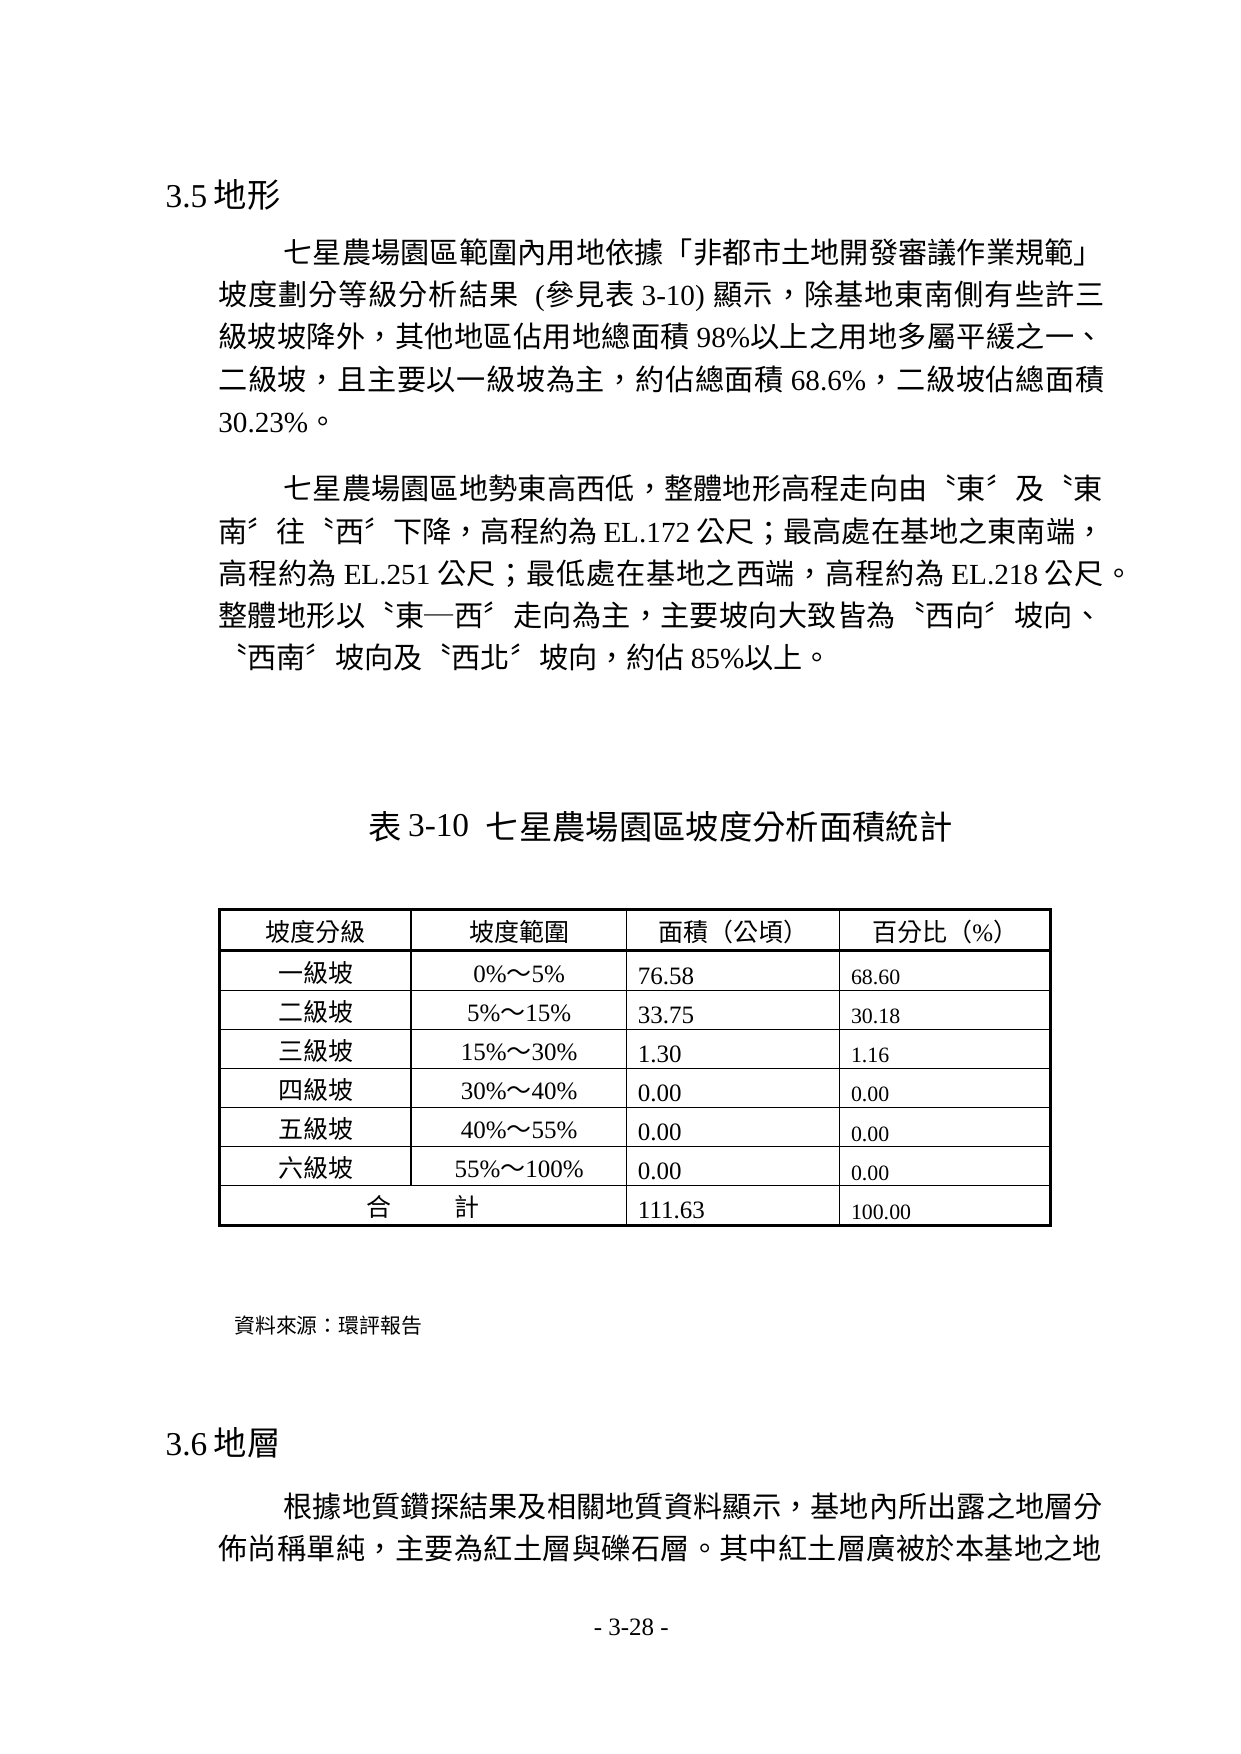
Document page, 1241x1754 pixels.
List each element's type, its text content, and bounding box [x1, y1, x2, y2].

table_cell 四級坡 [221, 1069, 410, 1107]
table_header 百分比（%） [840, 911, 1049, 949]
text 七星農場園區地勢東高西低，整體地形高程走向由〝東〞及〝東南〞往〝西〞下降，高程約為EL.172公尺；最高處在基地之東南端，高程約為EL.251公尺；最低處在基地之西端，高程約為EL.218公尺。整體地形以〝東─西〞走向為主，主要坡向大致皆為〝西向〞坡向、〝西南〞坡向及〝西北〞坡向，約佔85%以上。 [218, 466, 1104, 677]
table_cell 1.16 [840, 1030, 1049, 1068]
table_cell 5%～15% [412, 991, 626, 1028]
table_cell 1.30 [627, 1030, 839, 1068]
text 3.6地層 [165, 1417, 1104, 1465]
table_header 坡度分級 [221, 911, 410, 949]
table_cell 15%～30% [412, 1030, 626, 1068]
table_cell 76.58 [627, 952, 839, 989]
text 根據地質鑽探結果及相關地質資料顯示，基地內所出露之地層分佈尚稱單純，主要為紅土層與礫石層。其中紅土層廣被於本基地之地表，紅土下則為礫石層。礫石層伏於紅土層之下，由礫石、砂及黏土所組成，其中以礫石約佔94%～76%最多，砂及粘土為其主要之膠結填充物，但膠結性不佳，遇水則容易軟化，礫石則以石英質砂岩為主，粒徑由數公分至數十公分不等，顆粒呈圓球形至橢圓形，礫石間彼此接觸堆疊，本層亦受到粘土之影響多呈紅色或紅棕色。 [218, 1483, 1104, 1568]
table_cell 0.00 [840, 1108, 1049, 1146]
table_cell 33.75 [627, 991, 839, 1028]
table_cell 合 計 [221, 1186, 626, 1224]
table_cell 30%～40% [412, 1069, 626, 1107]
table_cell 100.00 [840, 1186, 1049, 1224]
table_cell 0.00 [840, 1069, 1049, 1107]
table_cell 55%～100% [412, 1147, 626, 1185]
table_header 面積（公頃） [627, 911, 839, 949]
table_cell 六級坡 [221, 1147, 410, 1185]
table_cell 0.00 [840, 1147, 1049, 1185]
table_cell 0.00 [627, 1069, 839, 1107]
table_cell 五級坡 [221, 1108, 410, 1146]
text 七星農場園區範圍內用地依據「非都市土地開發審議作業規範」坡度劃分等級分析結果 (參見表3-10) 顯示，除基地東南側有些許三級坡坡降外，其他地區佔用地總面積98%以上之用地多屬平緩之一、二級坡，且主要以一級坡為主，約佔總面積68.6%，二級坡佔總面積30.23%。 [218, 229, 1104, 441]
text 資料來源：環評報告 [234, 1283, 1204, 1346]
table_cell 一級坡 [221, 952, 410, 989]
table_cell 30.18 [840, 991, 1049, 1028]
text 3.5地形 [165, 169, 1104, 217]
table_cell 0.00 [627, 1108, 839, 1146]
table_cell 68.60 [840, 952, 1049, 989]
table_cell 0%～5% [412, 952, 626, 989]
table_cell 二級坡 [221, 991, 410, 1028]
text 表3-10 七星農場園區坡度分析面積統計 [216, 783, 1104, 846]
table_cell 40%～55% [412, 1108, 626, 1146]
table_cell 三級坡 [221, 1030, 410, 1068]
table_header 坡度範圍 [412, 911, 626, 949]
table_cell 0.00 [627, 1147, 839, 1185]
table_cell 111.63 [627, 1186, 839, 1224]
